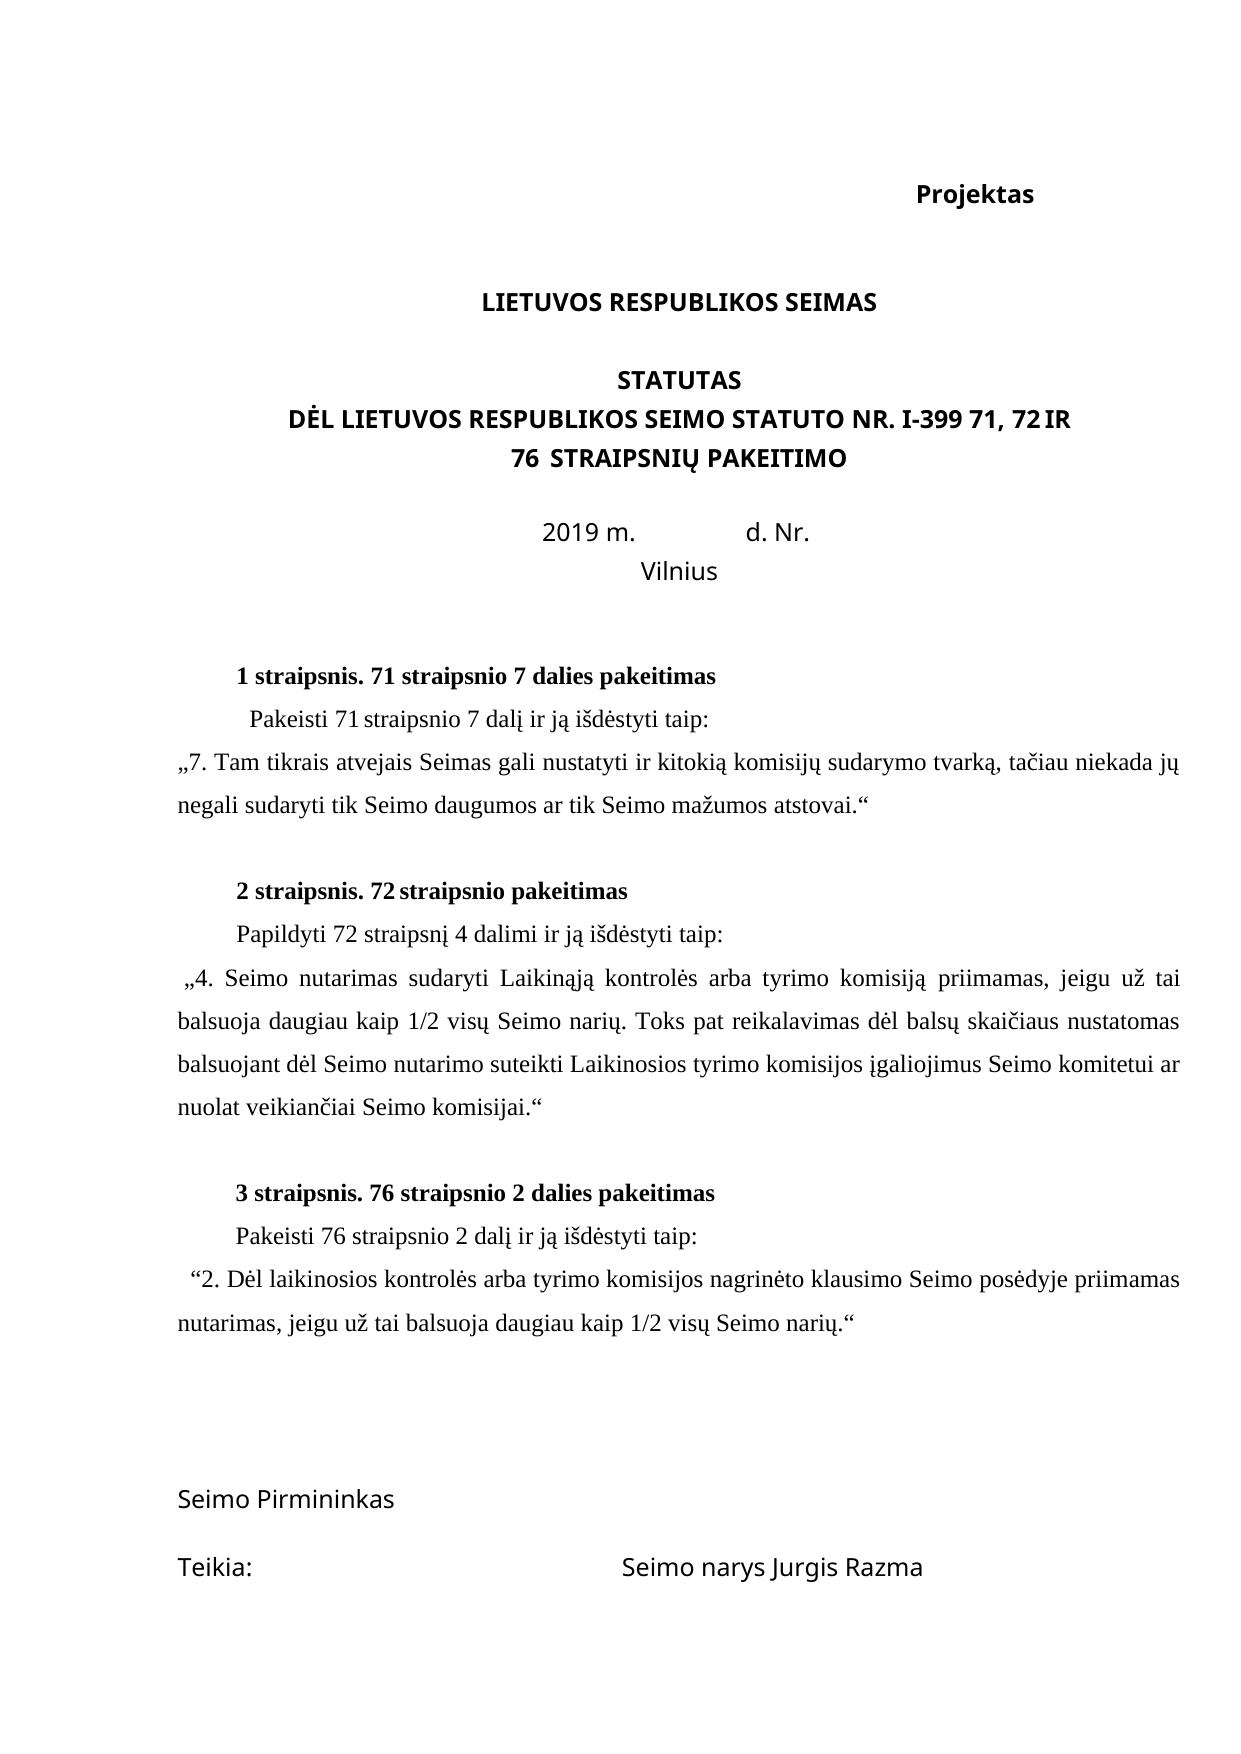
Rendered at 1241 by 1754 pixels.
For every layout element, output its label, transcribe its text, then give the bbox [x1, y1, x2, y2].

text LIETUVOS RESPUBLIKOS SEIMAS [177, 284, 1181, 318]
text Teikia: Seimo narys Jurgis Razma [177, 1550, 1181, 1584]
text “2. Dėl laikinosios kontrolės arba tyrimo komisijos nagrinėto klausimo Seimo posėdyje priimamas nutarimas, jeigu už tai balsuoja daugiau kaip 1/2 visų Seimo narių.“ [177, 1264, 1181, 1336]
text Papildyti 72 straipsnį 4 dalimi ir ją išdėstyti taip: [177, 919, 1181, 948]
text Vilnius [177, 553, 1181, 588]
text Projektas [916, 177, 1181, 211]
text 1 straipsnis. 71 straipsnio 7 dalies pakeitimas [177, 661, 1181, 689]
text Pakeisti 71 straipsnio 7 dalį ir ją išdėstyti taip: [249, 704, 1181, 733]
text 76 STRAIPSNIŲ PAKEITIMO [177, 441, 1181, 475]
text 2 straipsnis. 72 straipsnio pakeitimas [177, 876, 1181, 905]
text 3 straipsnis. 76 straipsnio 2 dalies pakeitimas [177, 1178, 1181, 1207]
text „4. Seimo nutarimas sudaryti Laikinąją kontrolės arba tyrimo komisiją priimamas, jeigu už tai balsuoja daugiau kaip 1/2 visų Seimo narių. Toks pat reikalavimas dėl balsų skaičiaus nustatomas balsuojant dėl Seimo nutarimo suteikti Laikinosios tyrimo komisijos įgaliojimus Seimo komitetui ar nuolat veikiančiai Seimo komisijai.“ [177, 963, 1181, 1121]
text Pakeisti 76 straipsnio 2 dalį ir ją išdėstyti taip: [177, 1221, 1181, 1250]
text „7. Tam tikrais atvejais Seimas gali nustatyti ir kitokią komisijų sudarymo tvarką, tačiau niekada jų negali sudaryti tik Seimo daugumos ar tik Seimo mažumos atstovai.“ [177, 747, 1181, 819]
text STATUTAS [177, 363, 1181, 397]
text 2019 m. d. Nr. [177, 514, 1181, 548]
text Seimo Pirmininkas [177, 1482, 1181, 1516]
text DĖL LIETUVOS RESPUBLIKOS SEIMO STATUTO NR. I-399 71, 72 ir [177, 402, 1181, 436]
